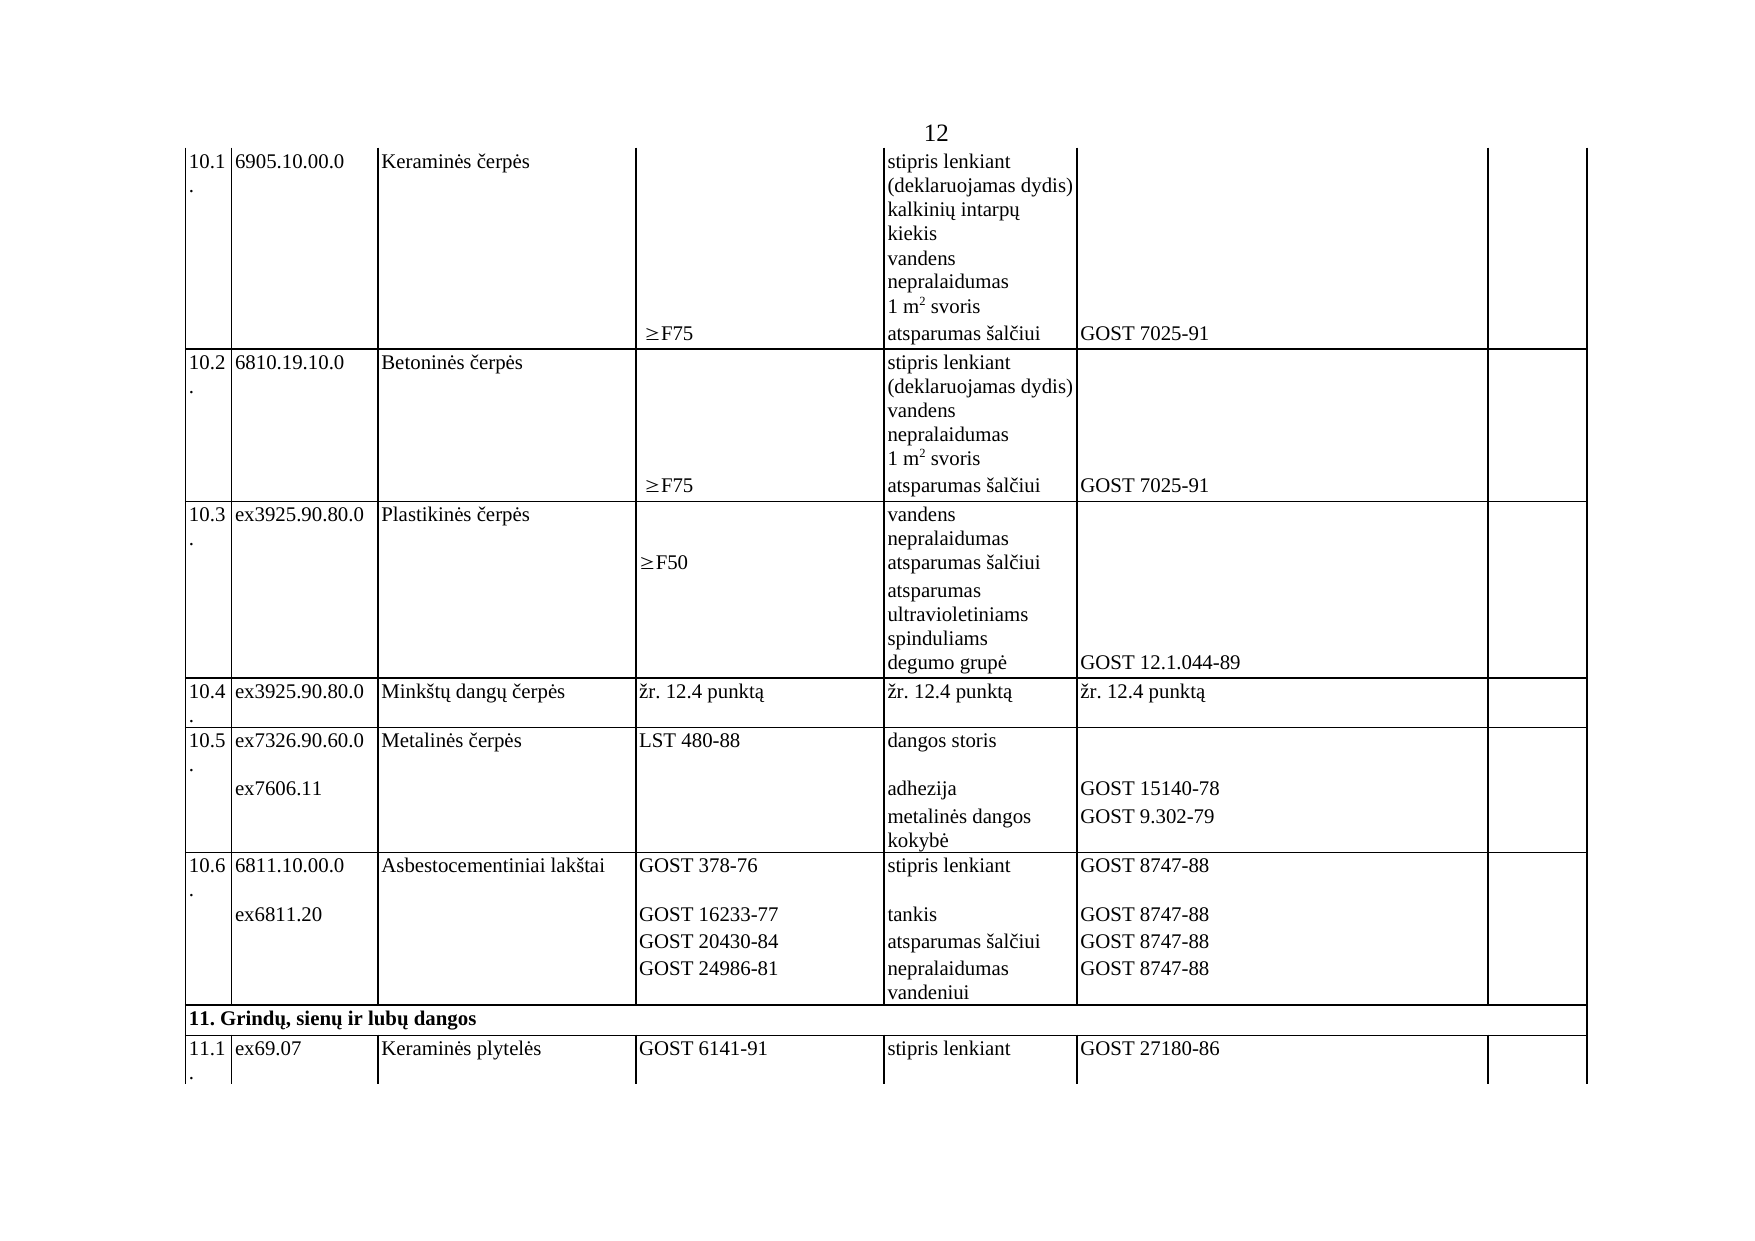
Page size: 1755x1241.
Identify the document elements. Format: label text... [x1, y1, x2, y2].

table_cell 6811.10.00.0 [232, 853, 377, 901]
table_cell 1 m2 svoris [885, 294, 1076, 321]
table_cell [1489, 550, 1586, 577]
table_cell [379, 398, 635, 446]
table_cell [232, 446, 377, 473]
table_cell [1489, 321, 1586, 348]
table_cell [1588, 348, 1595, 398]
table_cell kalkinių intarpų kiekis [885, 197, 1076, 245]
table_cell [1588, 245, 1595, 293]
table_cell [637, 804, 883, 852]
table_cell Asbestocementiniai lakštai [379, 853, 635, 901]
table_cell Minkštų dangų čerpės [379, 679, 635, 727]
table_cell [1489, 1036, 1586, 1084]
table_cell ex3925.90.80.0 [232, 679, 377, 727]
table_cell [177, 776, 185, 804]
table_cell GOST 27180-86 [1078, 1036, 1487, 1084]
table_cell [1588, 852, 1595, 901]
table_cell [186, 804, 231, 852]
table_cell atsparumas šalčiui [885, 473, 1076, 501]
table_cell [232, 294, 377, 321]
table_cell [1078, 578, 1487, 650]
table_cell 10.3. [186, 502, 231, 550]
table_cell [379, 197, 635, 245]
table_cell [1489, 197, 1586, 245]
table_cell 10.4. [186, 679, 231, 727]
table_cell [1588, 677, 1595, 727]
table_cell [186, 650, 231, 677]
table_cell [637, 578, 883, 650]
table_cell [1588, 321, 1595, 348]
table_cell ex7606.11 [232, 776, 377, 804]
table_cell stipris lenkiant (deklaruojamas dydis) [885, 148, 1076, 197]
table_cell GOST 6141-91 [637, 1036, 883, 1084]
table_cell gost 12.1.044-89 [1078, 650, 1487, 677]
table_cell [1078, 728, 1487, 776]
table_cell [177, 446, 185, 473]
table_cell GOST 8747-88 [1078, 956, 1487, 1004]
table_cell [1588, 294, 1595, 321]
table_cell 6810.19.10.0 [232, 350, 377, 398]
table_cell [379, 294, 635, 321]
table_cell [637, 294, 883, 321]
table_cell [186, 245, 231, 293]
table_cell [1078, 502, 1487, 550]
table_cell [186, 321, 231, 348]
table_cell 1 m2 svoris [885, 446, 1076, 473]
table_cell ex7326.90.60.0 [232, 728, 377, 776]
table_cell [1489, 473, 1586, 501]
table_cell [1588, 148, 1595, 197]
table_cell [1489, 148, 1586, 197]
table_cell [186, 929, 231, 956]
table_cell [177, 677, 185, 727]
table_cell Plastikinės čerpės [379, 502, 635, 550]
table_cell 10.1. [186, 148, 231, 197]
table_cell [637, 446, 883, 473]
table_cell [1489, 350, 1586, 398]
table_cell [379, 473, 635, 501]
table_cell [1078, 294, 1487, 321]
table_cell [379, 446, 635, 473]
table_cell dangos storis [885, 728, 1076, 776]
table_cell [379, 956, 635, 1004]
table_cell [177, 348, 185, 398]
table_cell žr. 12.4 punktą [637, 679, 883, 727]
table_cell [1078, 398, 1487, 446]
table_cell [379, 321, 635, 348]
table_cell [637, 502, 883, 550]
table_cell [1489, 446, 1586, 473]
table_cell F75 [637, 321, 883, 348]
table_cell [1489, 398, 1586, 446]
table_cell [1489, 245, 1586, 293]
table_cell [177, 148, 185, 197]
table_cell [637, 398, 883, 446]
table_cell [186, 473, 231, 501]
table_cell [232, 245, 377, 293]
table_cell [1588, 578, 1595, 650]
table_cell [177, 650, 185, 677]
table_cell atsparumas šalčiui [885, 321, 1076, 348]
table_cell [232, 929, 377, 956]
table_cell [1588, 727, 1595, 776]
table_cell [379, 804, 635, 852]
table_cell Gost 20430-84 [637, 929, 883, 956]
table_cell 6905.10.00.0 [232, 148, 377, 197]
table_cell [1078, 446, 1487, 473]
table_cell [186, 446, 231, 473]
table_cell F75 [637, 473, 883, 501]
table_cell [379, 929, 635, 956]
table_cell [1489, 956, 1586, 1004]
table_cell [177, 956, 185, 1004]
table_cell [637, 776, 883, 804]
table_cell gost 24986-81 [637, 956, 883, 1004]
table_cell GOST 9.302-79 [1078, 804, 1487, 852]
table_cell gost 378-76 [637, 853, 883, 901]
table_cell atsparumas ultravioletiniams spinduliams [885, 578, 1076, 650]
table_cell [1588, 929, 1595, 956]
table_cell tankis [885, 901, 1076, 929]
table_cell [1489, 853, 1586, 901]
table_cell stipris lenkiant [885, 1036, 1076, 1084]
table_cell [177, 1035, 185, 1084]
table_cell lst 480-88 [637, 728, 883, 776]
table_cell [177, 1004, 185, 1034]
table_cell [186, 550, 231, 577]
table_cell adhezija [885, 776, 1076, 804]
table_cell [1489, 679, 1586, 727]
table_cell [1489, 578, 1586, 650]
table_cell [186, 956, 231, 1004]
table_cell [186, 901, 231, 929]
table_cell [637, 350, 883, 398]
table_cell [186, 294, 231, 321]
table_cell [177, 727, 185, 776]
table_cell [186, 578, 231, 650]
table_cell [177, 578, 185, 650]
table_cell [232, 550, 377, 577]
table_cell [1078, 350, 1487, 398]
table_cell metalinės dangos kokybė [885, 804, 1076, 852]
table_cell [637, 148, 883, 197]
table_cell [637, 650, 883, 677]
table_cell [1588, 804, 1595, 852]
table_cell [1489, 294, 1586, 321]
table_cell [186, 776, 231, 804]
table_cell [232, 650, 377, 677]
table_cell [1588, 901, 1595, 929]
table_cell 10.6. [186, 853, 231, 901]
table_cell GOST 8747-88 [1078, 853, 1487, 901]
table_cell vandens nepralaidumas [885, 245, 1076, 293]
table_cell GOST 7025-91 [1078, 473, 1487, 501]
table_cell [1078, 197, 1487, 245]
table_cell degumo grupė [885, 650, 1076, 677]
table_cell [177, 473, 185, 501]
table_cell [379, 650, 635, 677]
table_cell [1489, 502, 1586, 550]
table_cell [177, 550, 185, 577]
table_cell [1489, 728, 1586, 776]
table_cell [232, 956, 377, 1004]
table_cell [1489, 804, 1586, 852]
table_cell ex6811.20 [232, 901, 377, 929]
table_cell [232, 578, 377, 650]
table_cell [1588, 501, 1595, 550]
table_cell [379, 550, 635, 577]
table_cell [379, 578, 635, 650]
table_cell Metalinės čerpės [379, 728, 635, 776]
table_cell [1588, 398, 1595, 446]
table_cell nepralaidumas vandeniui [885, 956, 1076, 1004]
table_cell [1588, 956, 1595, 1004]
table_cell ex3925.90.80.0 [232, 502, 377, 550]
table_cell [379, 245, 635, 293]
table_cell [1489, 650, 1586, 677]
table_cell [637, 197, 883, 245]
table_cell [1078, 245, 1487, 293]
table_cell Keraminės plytelės [379, 1036, 635, 1084]
table_cell [1078, 550, 1487, 577]
table_cell 11. Grindų, sienų ir lubų dangos [186, 1006, 1586, 1034]
table_cell [1489, 901, 1586, 929]
table_cell GOST 15140-78 [1078, 776, 1487, 804]
table_cell [232, 321, 377, 348]
table_cell 10.5. [186, 728, 231, 776]
table_cell [177, 245, 185, 293]
table_cell atsparumas šalčiui [885, 550, 1076, 577]
table_cell [1588, 650, 1595, 677]
table_cell [177, 294, 185, 321]
table_cell [177, 929, 185, 956]
table_cell [379, 776, 635, 804]
table_cell žr. 12.4 punktą [1078, 679, 1487, 727]
table_cell [232, 197, 377, 245]
table_cell stipris lenkiant (deklaruojamas dydis) [885, 350, 1076, 398]
table_cell [1588, 446, 1595, 473]
table_cell 11.1. [186, 1036, 231, 1084]
table_cell [232, 398, 377, 446]
table_cell vandens nepralaidumas [885, 502, 1076, 550]
table_cell Keraminės čerpės [379, 148, 635, 197]
table_cell [186, 197, 231, 245]
table_cell atsparumas šalčiui [885, 929, 1076, 956]
table_cell [1588, 776, 1595, 804]
table_cell [1489, 776, 1586, 804]
table_cell [186, 398, 231, 446]
table_cell Betoninės čerpės [379, 350, 635, 398]
table_cell GOST 8747-88 [1078, 929, 1487, 956]
table_cell [637, 245, 883, 293]
table_cell F50 [637, 550, 883, 577]
table_cell [1078, 148, 1487, 197]
table_cell vandens nepralaidumas [885, 398, 1076, 446]
table_cell stipris lenkiant [885, 853, 1076, 901]
table_cell [1588, 473, 1595, 501]
table_cell [379, 901, 635, 929]
table_cell [1588, 197, 1595, 245]
table_cell [177, 901, 185, 929]
table_cell [232, 804, 377, 852]
table_cell [177, 321, 185, 348]
table_cell GOST 8747-88 [1078, 901, 1487, 929]
table_cell ex69.07 [232, 1036, 377, 1084]
table_cell gost 16233-77 [637, 901, 883, 929]
table_cell GOST 7025-91 [1078, 321, 1487, 348]
table_cell [177, 398, 185, 446]
table_cell [177, 852, 185, 901]
table_cell [232, 473, 377, 501]
table_cell [177, 804, 185, 852]
table_cell [1588, 1004, 1595, 1034]
table_cell žr. 12.4 punktą [885, 679, 1076, 727]
table_cell [177, 501, 185, 550]
table_cell [1588, 1035, 1595, 1084]
table_cell [177, 197, 185, 245]
table_cell [1489, 929, 1586, 956]
table_cell [1588, 550, 1595, 577]
table_cell 10.2. [186, 350, 231, 398]
